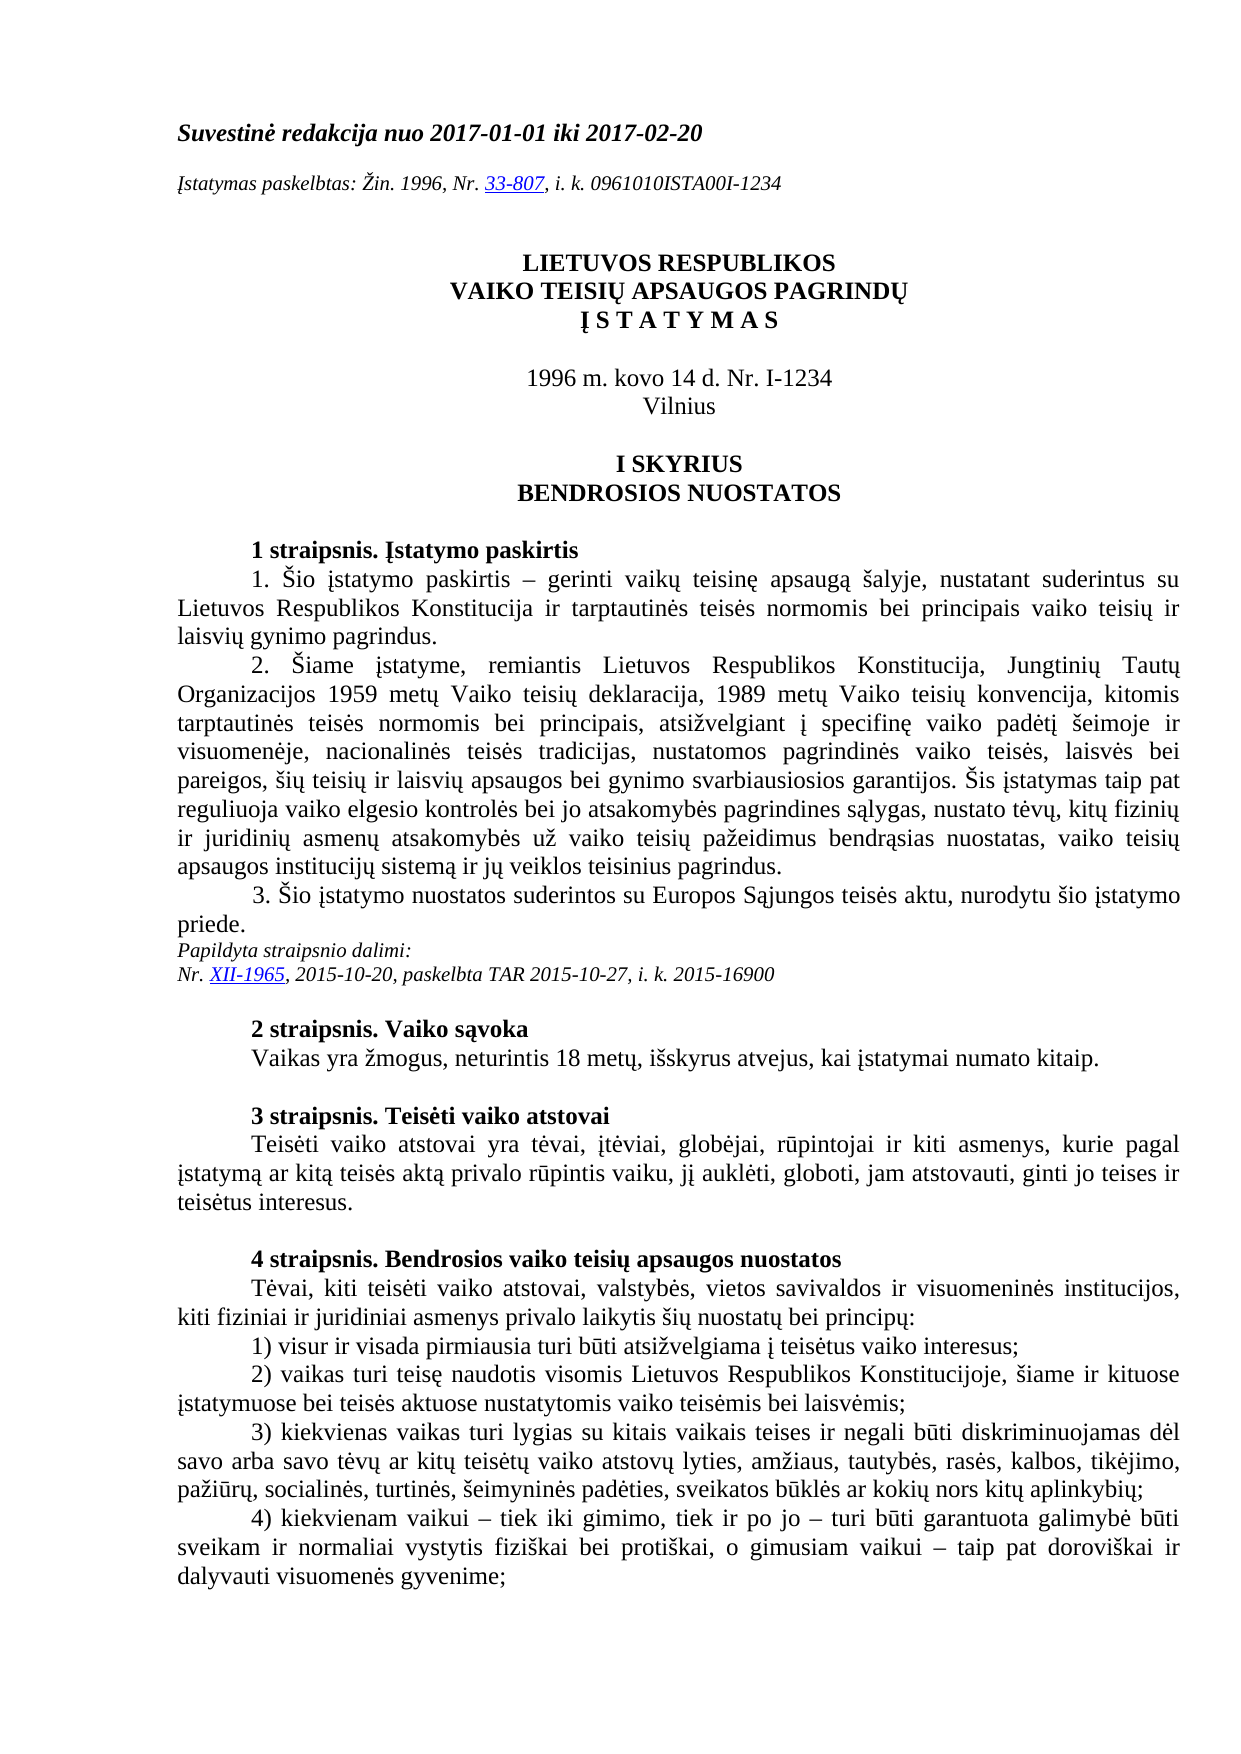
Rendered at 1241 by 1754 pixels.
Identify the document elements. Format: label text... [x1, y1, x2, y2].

text 1996 m. kovo 14 d. Nr. I-1234 [177, 363, 1181, 391]
text Papildyta straipsnio dalimi: [177, 938, 1181, 962]
text 1) visur ir visada pirmiausia turi būti atsižvelgiama į teisėtus vaiko interesus; [177, 1331, 1181, 1359]
text Tėvai, kiti teisėti vaiko atstovai, valstybės, vietos savivaldos ir visuomeninės institucijos, kiti fiziniai ir juridiniai asmenys privalo laikytis šių nuostatų bei principų: [177, 1273, 1181, 1331]
text 1 straipsnis. Įstatymo paskirtis [177, 535, 1181, 564]
text 4) kiekvienam vaikui – tiek iki gimimo, tiek ir po jo – turi būti garantuota galimybė būti sveikam ir normaliai vystytis fiziškai bei protiškai, o gimusiam vaikui – taip pat doroviškai ir dalyvauti visuomenės gyvenime; [177, 1503, 1181, 1589]
text LIETUVOS RESPUBLIKOS [177, 248, 1181, 276]
text Vaikas yra žmogus, neturintis 18 metų, išskyrus atvejus, kai įstatymai numato kitaip. [177, 1043, 1181, 1072]
text 2) vaikas turi teisę naudotis visomis Lietuvos Respublikos Konstitucijoje, šiame ir kituose įstatymuose bei teisės aktuose nustatytomis vaiko teisėmis bei laisvėmis; [177, 1359, 1181, 1417]
text BENDROSIOS NUOSTATOS [177, 478, 1181, 506]
text 4 straipsnis. Bendrosios vaiko teisių apsaugos nuostatos [177, 1244, 1181, 1273]
text Suvestinė redakcija nuo 2017-01-01 iki 2017-02-20 [177, 118, 1181, 147]
text I SKYRIUS [177, 449, 1181, 478]
text Įstatymas paskelbtas: Žin. 1996, Nr. 33-807, i. k. 0961010ISTA00I-1234 [177, 171, 1181, 195]
text Teisėti vaiko atstovai yra tėvai, įtėviai, globėjai, rūpintojai ir kiti asmenys, kurie pagal įstatymą ar kitą teisės aktą privalo rūpintis vaiku, jį auklėti, globoti, jam atstovauti, ginti jo teises ir teisėtus interesus. [177, 1129, 1181, 1216]
text 2. Šiame įstatyme, remiantis Lietuvos Respublikos Konstitucija, Jungtinių Tautų Organizacijos 1959 metų Vaiko teisių deklaracija, 1989 metų Vaiko teisių konvencija, kitomis tarptautinės teisės normomis bei principais, atsižvelgiant į specifinę vaiko padėtį šeimoje ir visuomenėje, nacionalinės teisės tradicijas, nustatomos pagrindinės vaiko teisės, laisvės bei pareigos, šių teisių ir laisvių apsaugos bei gynimo svarbiausiosios garantijos. Šis įstatymas taip pat reguliuoja vaiko elgesio kontrolės bei jo atsakomybės pagrindines sąlygas, nustato tėvų, kitų fizinių ir juridinių asmenų atsakomybės už vaiko teisių pažeidimus bendrąsias nuostatas, vaiko teisių apsaugos institucijų sistemą ir jų veiklos teisinius pagrindus. [177, 650, 1181, 880]
text Į S T A T Y M A S [177, 305, 1181, 334]
text 3) kiekvienas vaikas turi lygias su kitais vaikais teises ir negali būti diskriminuojamas dėl savo arba savo tėvų ar kitų teisėtų vaiko atstovų lyties, amžiaus, tautybės, rasės, kalbos, tikėjimo, pažiūrų, socialinės, turtinės, šeimyninės padėties, sveikatos būklės ar kokių nors kitų aplinkybių; [177, 1417, 1181, 1503]
text Nr. XII-1965, 2015-10-20, paskelbta TAR 2015-10-27, i. k. 2015-16900 [177, 962, 1181, 986]
text VAIKO TEISIŲ APSAUGOS PAGRINDŲ [177, 276, 1181, 305]
text 2 straipsnis. Vaiko sąvoka [177, 1014, 1181, 1043]
text 1. Šio įstatymo paskirtis – gerinti vaikų teisinę apsaugą šalyje, nustatant suderintus su Lietuvos Respublikos Konstitucija ir tarptautinės teisės normomis bei principais vaiko teisių ir laisvių gynimo pagrindus. [177, 564, 1181, 650]
text 3 straipsnis. Teisėti vaiko atstovai [177, 1101, 1181, 1129]
text Vilnius [177, 391, 1181, 420]
text 3. Šio įstatymo nuostatos suderintos su Europos Sąjungos teisės aktu, nurodytu šio įstatymo priede. [177, 880, 1181, 938]
